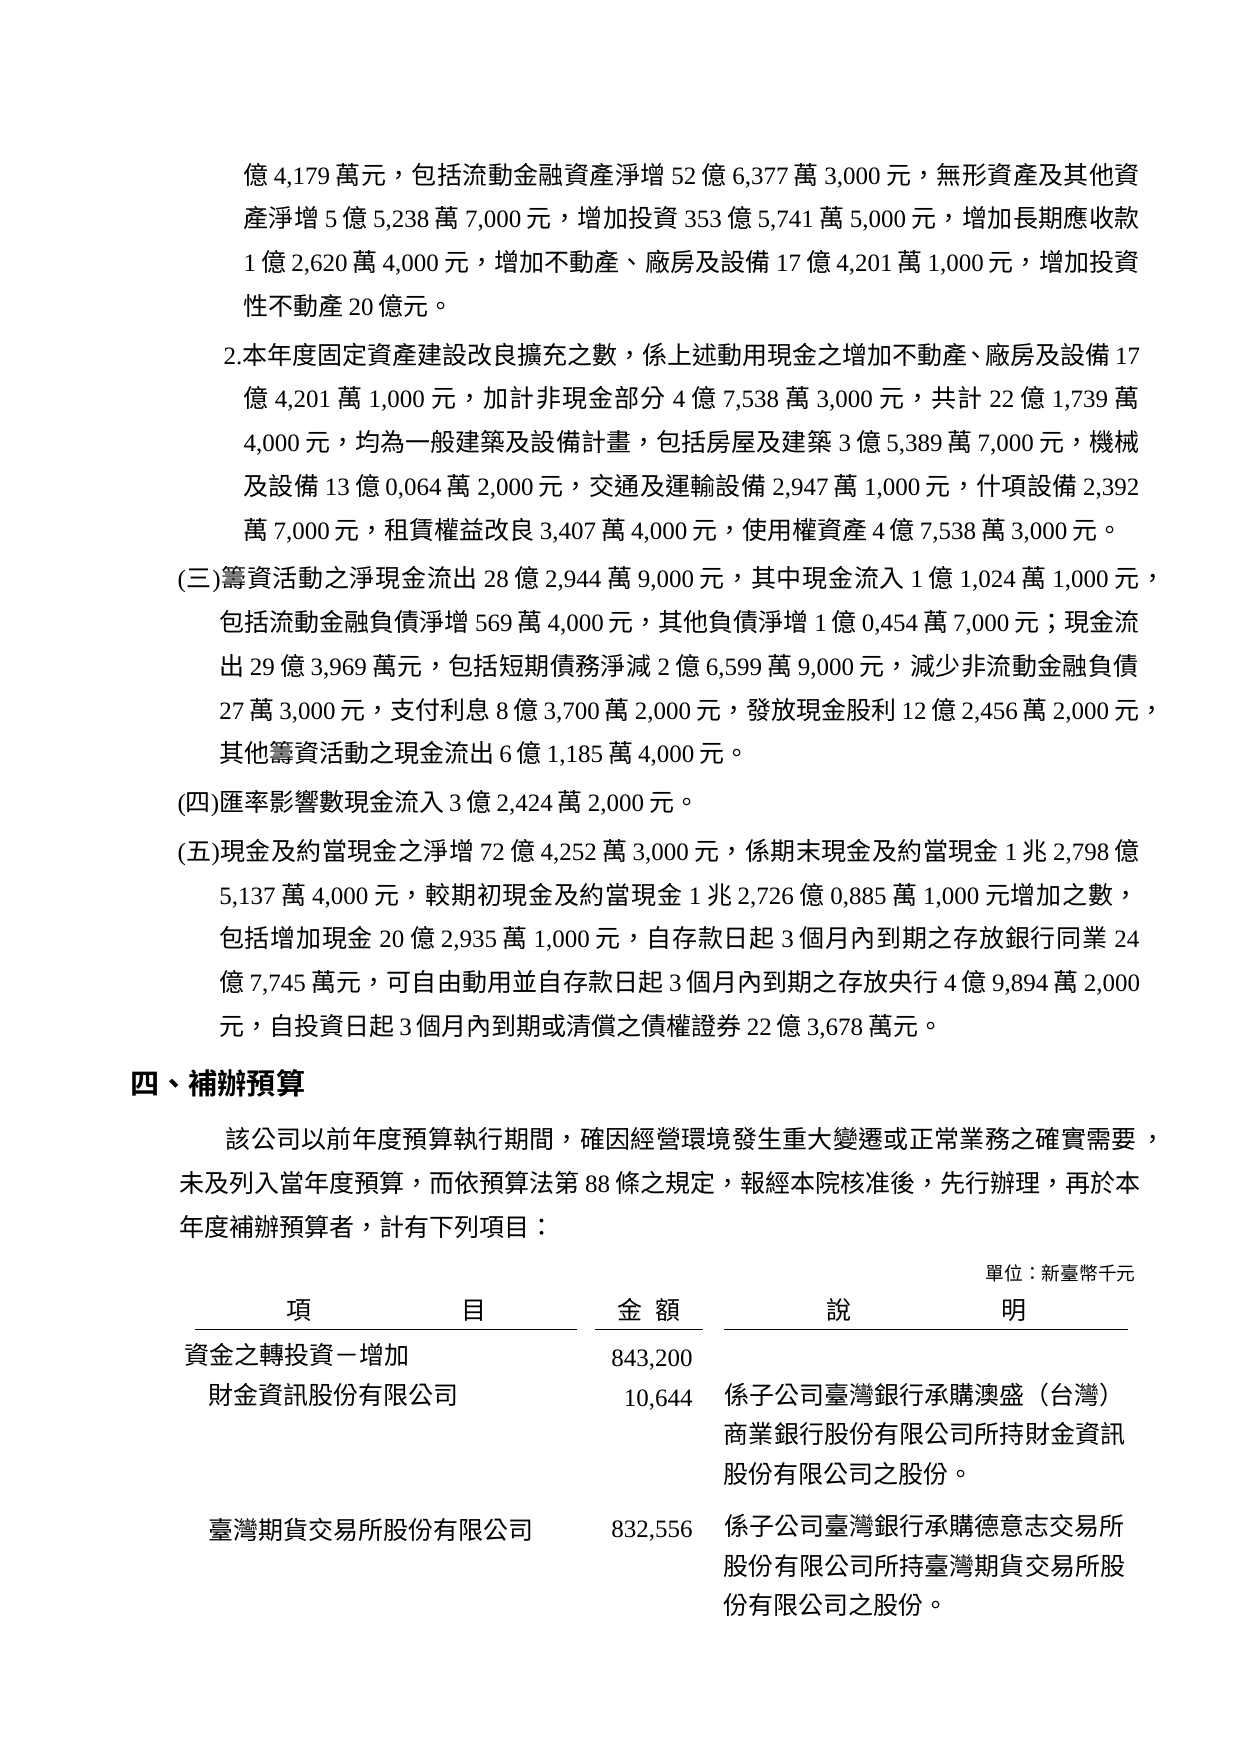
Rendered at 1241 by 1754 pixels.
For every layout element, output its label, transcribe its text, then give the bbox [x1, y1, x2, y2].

text 億4,179萬元，包括流動金融資產淨增52億6,377萬3,000元，無形資產及其他資產淨增5億5,238萬7,000元，增加投資353億5,741萬5,000元，增加長期應收款1億2,620萬4,000元，增加不動產、廠房及設備17億4,201萬1,000元，增加投資性不動產20億元。 [223, 148, 1140, 323]
text (五)現金及約當現金之淨增72億4,252萬3,000元，係期末現金及約當現金1兆2,798億5,137萬4,000元，較期初現金及約當現金1兆2,726億0,885萬1,000元增加之數，包括增加現金20億2,935萬1,000元，自存款日起3個月內到期之存放銀行同業24億7,745萬元，可自由動用並自存款日起3個月內到期之存放央行4億9,894萬2,000元，自投資日起3個月內到期或清償之債權證券22億3,678萬元。 [177, 824, 1140, 1043]
table_cell 資金之轉投資－增加 財金資訊股份有限公司 臺灣期貨交易所股份有限公司 [180, 1330, 592, 1622]
text 2.本年度固定資產建設改良擴充之數，係上述動用現金之增加不動產、廠房及設備17億4,201萬1,000元，加計非現金部分4億7,538萬3,000元，共計22億1,739萬4,000元，均為一般建築及設備計畫，包括房屋及建築3億5,389萬7,000元，機械及設備13億0,064萬2,000元，交通及運輸設備2,947萬1,000元，什項設備2,392萬7,000元，租賃權益改良3,407萬4,000元，使用權資產4億7,538萬3,000元。 [223, 328, 1140, 546]
text 該公司以前年度預算執行期間，確因經營環境發生重大變遷或正常業務之確實需要，未及列入當年度預算，而依預算法第88條之規定，報經本院核准後，先行辦理，再於本年度補辦預算者，計有下列項目： [179, 1112, 1140, 1244]
table_cell 項 目 [180, 1285, 592, 1330]
table_cell 843,200 10,644 832,556 [592, 1330, 709, 1622]
text (四)匯率影響數現金流入3億2,424萬2,000元。 [177, 775, 1140, 819]
text (三)籌資活動之淨現金流出28億2,944萬9,000元，其中現金流入1億1,024萬1,000元，包括流動金融負債淨增569萬4,000元，其他負債淨增1億0,454萬7,000元；現金流出29億3,969萬元，包括短期債務淨減2億6,599萬9,000元，減少非流動金融負債27萬3,000元，支付利息8億3,700萬2,000元，發放現金股利12億2,456萬2,000元，其他籌資活動之現金流出6億1,185萬4,000元。 [177, 551, 1140, 770]
table_cell 說 明 [709, 1285, 1143, 1330]
table_cell 係子公司臺灣銀行承購澳盛（台灣）商業銀行股份有限公司所持財金資訊股份有限公司之股份。 係子公司臺灣銀行承購德意志交易所股份有限公司所持臺灣期貨交易所股份有限公司之股份。 [709, 1330, 1143, 1622]
subtitle 四、補辦預算 [130, 1060, 1140, 1102]
table_header 單位：新臺幣千元 [180, 1244, 1143, 1285]
table_cell 金 額 [592, 1285, 709, 1330]
